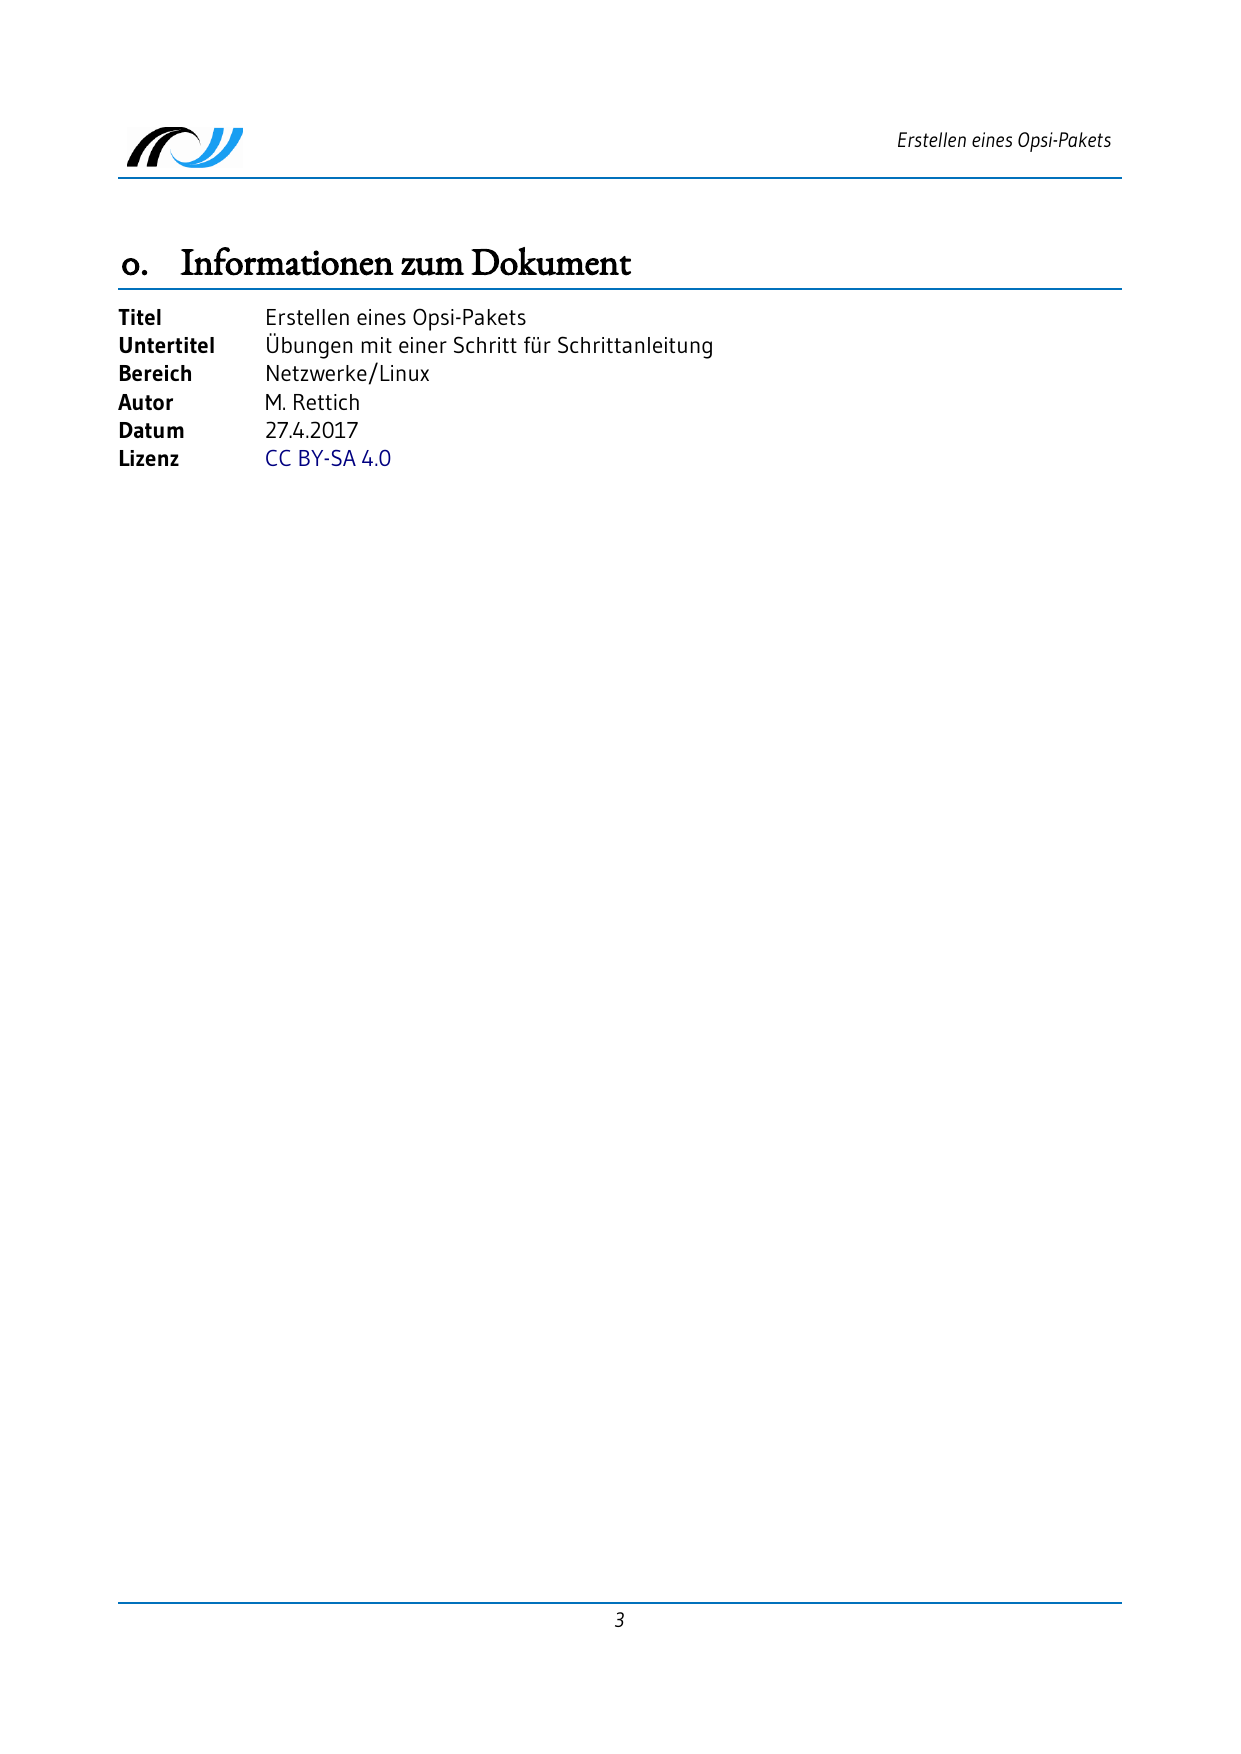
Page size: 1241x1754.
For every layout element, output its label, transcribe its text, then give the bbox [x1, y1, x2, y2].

table_cell Datum [118, 416, 265, 444]
table_cell M. Rettich [265, 388, 1123, 416]
table_header Titel [118, 303, 265, 331]
picture [127, 127, 243, 168]
table_cell Autor [118, 388, 265, 416]
table_header Erstellen eines Opsi-Pakets [265, 303, 1123, 331]
table_cell Untertitel [118, 331, 265, 359]
table_cell Netzwerke/Linux [265, 359, 1123, 388]
table_cell Übungen mit einer Schritt für Schrittanleitung [265, 331, 1123, 359]
subtitle Informationen zum Dokument [118, 233, 1122, 288]
table_cell CC BY-SA 4.0 [265, 444, 1123, 473]
table_cell Lizenz [118, 444, 265, 473]
table_cell 27.4.2017 [265, 416, 1123, 444]
table_cell Bereich [118, 359, 265, 388]
